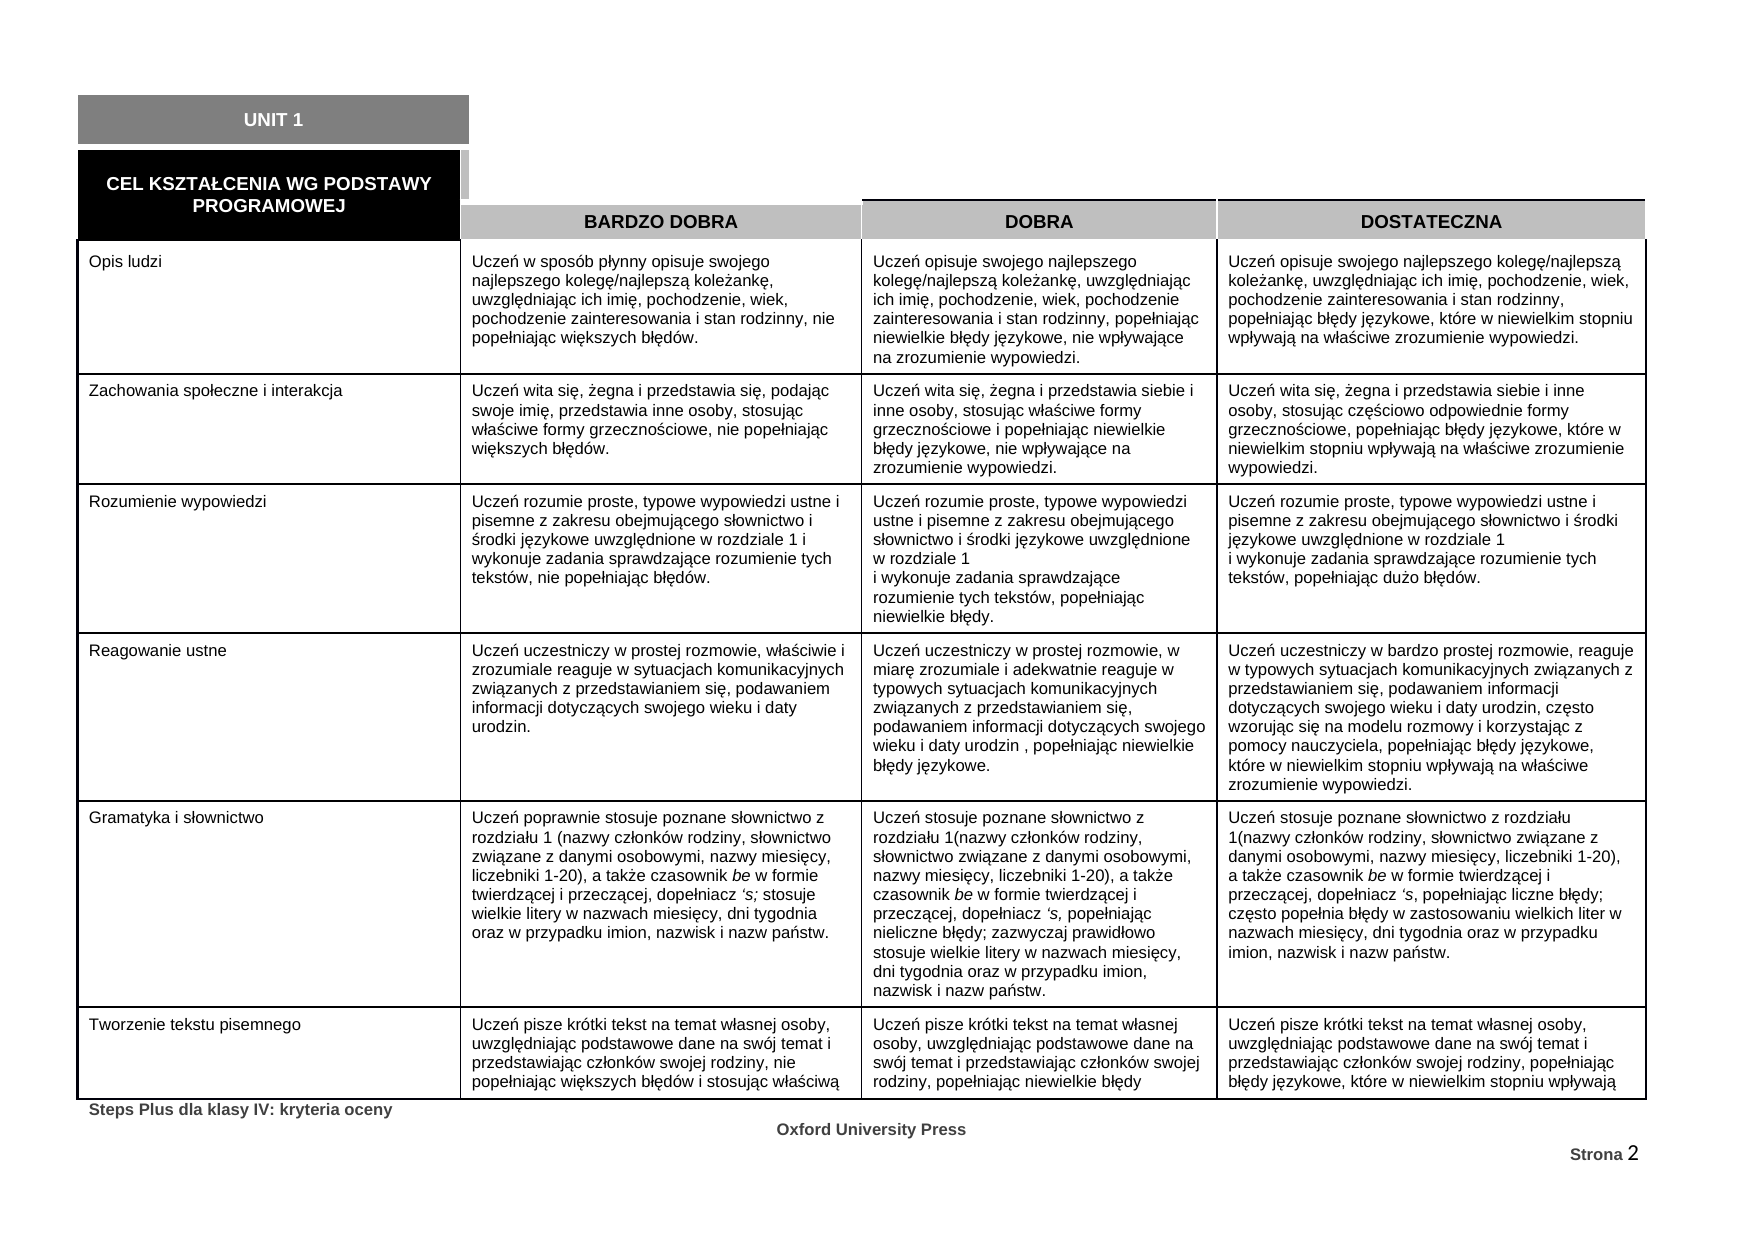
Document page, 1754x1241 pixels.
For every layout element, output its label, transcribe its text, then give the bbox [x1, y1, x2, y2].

table_cell OCENA [461, 150, 469, 199]
table_cell DOSTATECZNA [1218, 201, 1645, 239]
table_cell Uczeń wita się, żegna i przedstawia się, podając swoje imię, przedstawia inne osoby, stosując właściwe formy grzecznościowe, nie popełniając większych błędów. [461, 375, 861, 483]
table_cell Uczeń wita się, żegna i przedstawia siebie i inne osoby, stosując częściowo odpowiednie formy grzecznościowe, popełniając błędy językowe, które w niewielkim stopniu wpływają na właściwe zrozumienie wypowiedzi. [1218, 375, 1645, 483]
table_cell Uczeń pisze krótki tekst na temat własnej osoby, uwzględniając podstawowe dane na swój temat i przedstawiając członków swojej rodziny, popełniając błędy językowe, które w niewielkim stopniu wpływają [1218, 1008, 1645, 1098]
table_cell Opis ludzi [79, 241, 460, 373]
table_cell Uczeń uczestniczy w prostej rozmowie, właściwie i zrozumiale reaguje w sytuacjach komunikacyjnych związanych z przedstawianiem się, podawaniem informacji dotyczących swojego wieku i daty urodzin. [461, 634, 861, 800]
table_cell Tworzenie tekstu pisemnego [79, 1008, 460, 1098]
table_cell Zachowania społeczne i interakcja [79, 375, 460, 483]
table_cell BARDZO DOBRA [461, 205, 861, 239]
table_cell Uczeń opisuje swojego najlepszego kolegę/najlepszą koleżankę, uwzględniając ich imię, pochodzenie, wiek, pochodzenie zainteresowania i stan rodzinny, popełniając błędy językowe, które w niewielkim stopniu wpływają na właściwe zrozumienie wypowiedzi. [1218, 245, 1645, 373]
table_cell Uczeń rozumie proste, typowe wypowiedzi ustne i pisemne z zakresu obejmującego słownictwo i środki językowe uwzględnione w rozdziale 1 i wykonuje zadania sprawdzające rozumienie tych tekstów, popełniając dużo błędów. [1218, 485, 1645, 632]
table_cell Uczeń opisuje swojego najlepszego kolegę/najlepszą koleżankę, uwzględniając ich imię, pochodzenie, wiek, pochodzenie zainteresowania i stan rodzinny, popełniając niewielkie błędy językowe, nie wpływające na zrozumienie wypowiedzi. [862, 245, 1216, 373]
table_cell Uczeń poprawnie stosuje poznane słownictwo z rozdziału 1 (nazwy członków rodziny, słownictwo związane z danymi osobowymi, nazwy miesięcy, liczebniki 1-20), a także czasownik be w formie twierdzącej i przeczącej, dopełniacz ‘s; stosuje wielkie litery w nazwach miesięcy, dni tygodnia oraz w przypadku imion, nazwisk i nazw państw. [461, 802, 861, 1006]
table_cell Uczeń rozumie proste, typowe wypowiedzi ustne i pisemne z zakresu obejmującego słownictwo i środki językowe uwzględnione w rozdziale 1 i wykonuje zadania sprawdzające rozumienie tych tekstów, popełniając niewielkie błędy. [862, 485, 1216, 632]
table_cell Uczeń rozumie proste, typowe wypowiedzi ustne i pisemne z zakresu obejmującego słownictwo i środki językowe uwzględnione w rozdziale 1 i wykonuje zadania sprawdzające rozumienie tych tekstów, nie popełniając błędów. [461, 485, 861, 632]
table_cell Uczeń w sposób płynny opisuje swojego najlepszego kolegę/najlepszą koleżankę, uwzględniając ich imię, pochodzenie, wiek, pochodzenie zainteresowania i stan rodzinny, nie popełniając większych błędów. [461, 245, 861, 373]
table_cell Gramatyka i słownictwo [79, 802, 460, 1006]
table_cell Reagowanie ustne [79, 634, 460, 800]
table_cell Uczeń stosuje poznane słownictwo z rozdziału 1(nazwy członków rodziny, słownictwo związane z danymi osobowymi, nazwy miesięcy, liczebniki 1-20), a także czasownik be w formie twierdzącej i przeczącej, dopełniacz ‘s, popełniając liczne błędy; często popełnia błędy w zastosowaniu wielkich liter w nazwach miesięcy, dni tygodnia oraz w przypadku imion, nazwisk i nazw państw. [1218, 802, 1645, 1006]
table_cell Uczeń uczestniczy w prostej rozmowie, w miarę zrozumiale i adekwatnie reaguje w typowych sytuacjach komunikacyjnych związanych z przedstawianiem się, podawaniem informacji dotyczących swojego wieku i daty urodzin , popełniając niewielkie błędy językowe. [862, 634, 1216, 800]
table_cell DOBRA [862, 201, 1216, 239]
table_cell Rozumienie wypowiedzi [79, 485, 460, 632]
table_cell Uczeń pisze krótki tekst na temat własnej osoby, uwzględniając podstawowe dane na swój temat i przedstawiając członków swojej rodziny, popełniając niewielkie błędy [862, 1008, 1216, 1098]
table_cell Uczeń pisze krótki tekst na temat własnej osoby, uwzględniając podstawowe dane na swój temat i przedstawiając członków swojej rodziny, nie popełniając większych błędów i stosując właściwą [461, 1008, 861, 1098]
table_cell Uczeń stosuje poznane słownictwo z rozdziału 1(nazwy członków rodziny, słownictwo związane z danymi osobowymi, nazwy miesięcy, liczebniki 1-20), a także czasownik be w formie twierdzącej i przeczącej, dopełniacz ‘s, popełniając nieliczne błędy; zazwyczaj prawidłowo stosuje wielkie litery w nazwach miesięcy, dni tygodnia oraz w przypadku imion, nazwisk i nazw państw. [862, 802, 1216, 1006]
table_cell UNIT 1 [78, 95, 469, 144]
table_cell Uczeń uczestniczy w bardzo prostej rozmowie, reaguje w typowych sytuacjach komunikacyjnych związanych z przedstawianiem się, podawaniem informacji dotyczących swojego wieku i daty urodzin, często wzorując się na modelu rozmowy i korzystając z pomocy nauczyciela, popełniając błędy językowe, które w niewielkim stopniu wpływają na właściwe zrozumienie wypowiedzi. [1218, 634, 1645, 800]
table_cell Uczeń wita się, żegna i przedstawia siebie i inne osoby, stosując właściwe formy grzecznościowe i popełniając niewielkie błędy językowe, nie wpływające na zrozumienie wypowiedzi. [862, 375, 1216, 483]
table_cell CEL KSZTAŁCENIA WG PODSTAWY PROGRAMOWEJ [78, 150, 460, 239]
